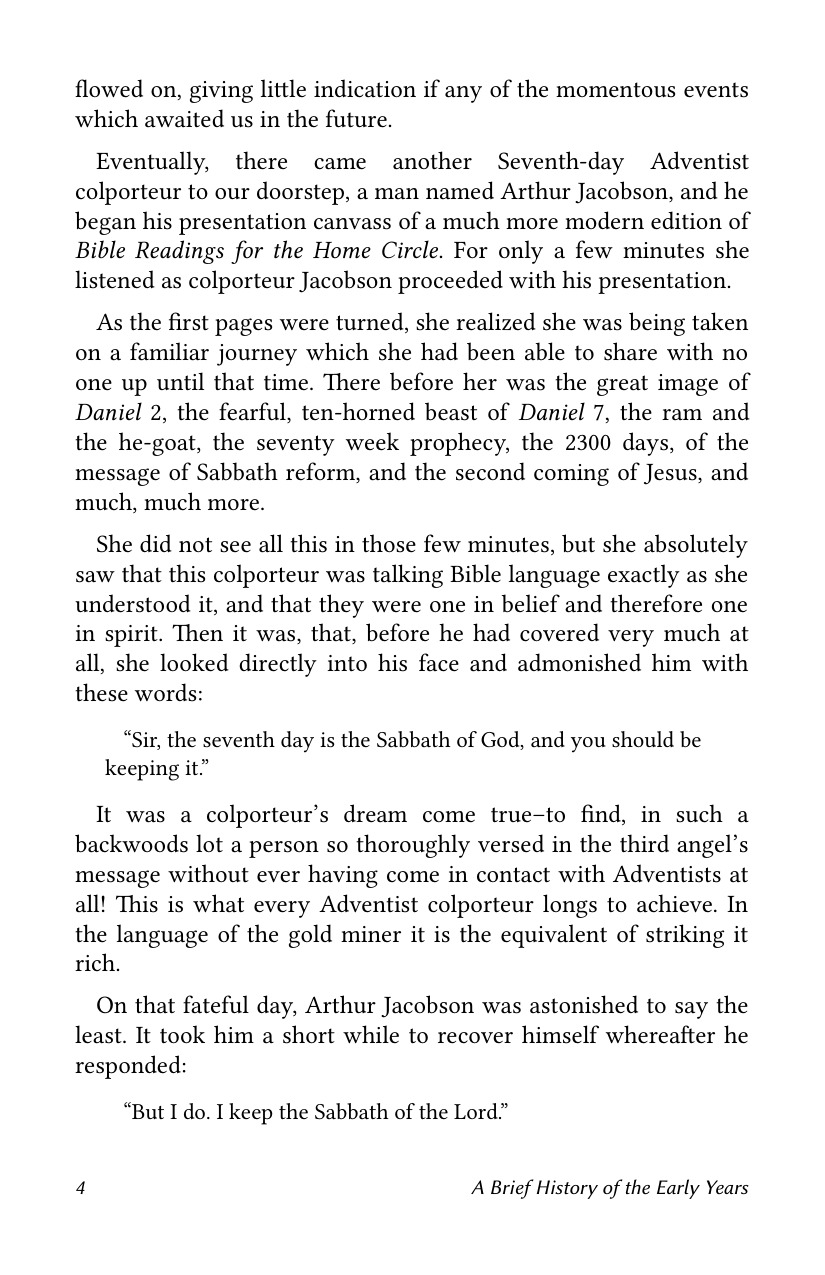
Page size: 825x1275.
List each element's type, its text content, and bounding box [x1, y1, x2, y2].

text On that fateful day, Arthur Jacobson was astonished to say the least. It took him a short while to recover himself whereafter he responded: [75, 991, 750, 1080]
text flowed on, giving little indication if any of the momentous events which awaited us in the future. [75, 75, 750, 133]
text As the first pages were turned, she realized she was being taken on a familiar journey which she had been able to share with no one up until that time. There before her was the great image of Daniel 2, the fearful, ten-horned beast of Daniel 7, the ram and the he-goat, the seventy week prophecy, the 2300 days, of the message of Sabbath reform, and the second coming of Jesus, and much, much more. [75, 308, 750, 516]
text Eventually, there came another Seventh-day Adventist colporteur to our doorstep, a man named Arthur Jacobson, and he began his presentation canvass of a much more modern edition of Bible Readings for the Home Circle. For only a few minutes she listened as colporteur Jacobson proceeded with his presentation. [75, 147, 750, 295]
text “But I do. I keep the Sabbath of the Lord.” [105, 1099, 720, 1125]
text She did not see all this in those few minutes, but she absolutely saw that this colporteur was talking Bible language exactly as she understood it, and that they were one in belief and therefore one in spirit. Then it was, that, before he had covered very much at all, she looked directly into his face and admonished him with these words: [75, 530, 750, 708]
text “Sir, the seventh day is the Sabbath of God, and you should be keeping it.” [105, 727, 720, 781]
text It was a colporteur’s dream come true–to find, in such a backwoods lot a person so thoroughly versed in the third angel’s message without ever having come in contact with Adventists at all! This is what every Adventist colporteur longs to achieve. In the language of the gold miner it is the equivalent of striking it rich. [75, 800, 750, 978]
